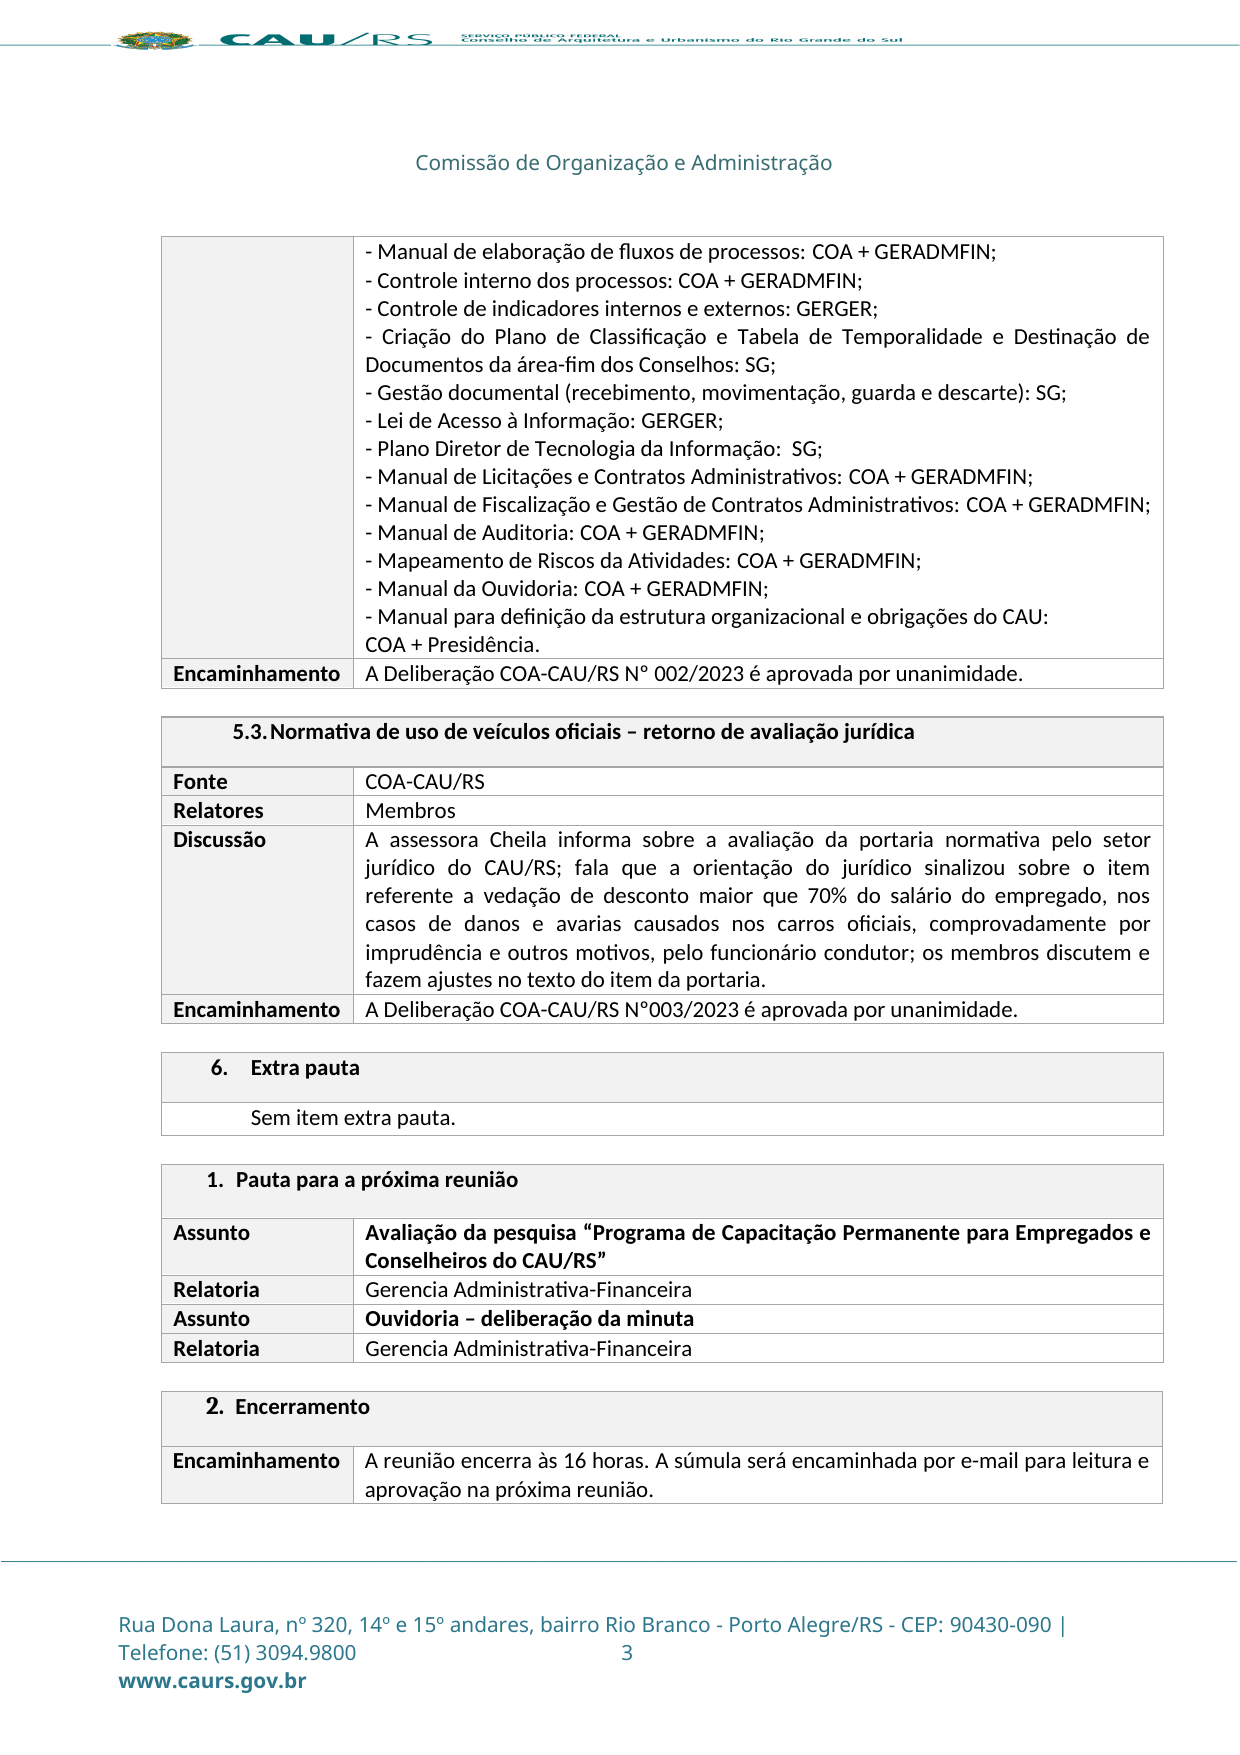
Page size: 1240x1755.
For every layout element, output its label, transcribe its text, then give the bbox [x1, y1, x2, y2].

table_cell [162, 689, 354, 716]
table_cell Fonte [162, 768, 353, 795]
table_cell Assunto [162, 1305, 353, 1333]
table_cell Relatores [162, 796, 353, 824]
table_cell A Deliberação COA-CAU/RS Nº 002/2023 é aprovada por unanimidade. [354, 659, 1163, 687]
table_cell Membros [354, 796, 1163, 824]
table_header Pauta para a próxima reunião [162, 1165, 1163, 1217]
table_cell [162, 237, 353, 658]
table_cell Sem item extra pauta. [162, 1103, 1163, 1134]
table_cell COA-CAU/RS [354, 768, 1163, 795]
table_cell A reunião encerra às 16 horas. A súmula será encaminhada por e-mail para leitura e aprovação na próxima reunião. [354, 1447, 1162, 1503]
table_cell Gerencia Administrativa-Financeira [354, 1276, 1163, 1303]
table_cell [162, 1024, 354, 1052]
table_cell [354, 1024, 1163, 1052]
table_cell Relatoria [162, 1276, 353, 1303]
table_cell [354, 689, 1163, 716]
table_cell Extra pauta [162, 1053, 1163, 1102]
table_cell Normativa de uso de veículos oficiais – retorno de avaliação jurídica [162, 718, 1163, 766]
table_cell Avaliação da pesquisa “Programa de Capacitação Permanente para Empregados e Conselheiros do CAU/RS” [354, 1219, 1163, 1274]
table_cell Gerencia Administrativa-Financeira [354, 1334, 1163, 1362]
table_cell Encaminhamento [162, 995, 353, 1023]
table_cell Assunto [162, 1219, 353, 1274]
table_cell Relatoria [162, 1334, 353, 1362]
table_cell A Deliberação COA-CAU/RS Nº003/2023 é aprovada por unanimidade. [354, 995, 1163, 1023]
table_cell Discussão [162, 826, 353, 994]
table_cell Encaminhamento [162, 659, 353, 687]
table_cell Ouvidoria – deliberação da minuta [354, 1305, 1163, 1333]
table_header Encerramento [162, 1392, 1162, 1446]
table_cell Encaminhamento [162, 1447, 353, 1503]
table_cell - Manual de elaboração de fluxos de processos: COA + GERADMFIN; - Controle interno dos processos: COA + GERADMFIN; - Controle de indicadores internos e externos: GERGER; - Criação do Plano de Classificação e Tabela de Temporalidade e Destinação de Documentos da área-fim dos Conselhos: SG; - Gestão documental (recebimento, movimentação, guarda e descarte): SG; - Lei de Acesso à Informação: GERGER; - Plano Diretor de Tecnologia da Informação: SG; - Manual de Licitações e Contratos Administrativos: COA + GERADMFIN; - Manual de Fiscalização e Gestão de Contratos Administrativos: COA + GERADMFIN; - Manual de Auditoria: COA + GERADMFIN; - Mapeamento de Riscos da Atividades: COA + GERADMFIN; - Manual da Ouvidoria: COA + GERADMFIN; - Manual para definição da estrutura organizacional e obrigações do CAU: COA + Presidência. [354, 237, 1163, 658]
table_cell A assessora Cheila informa sobre a avaliação da portaria normativa pelo setor jurídico do CAU/RS; fala que a orientação do jurídico sinalizou sobre o item referente a vedação de desconto maior que 70% do salário do empregado, nos casos de danos e avarias causados nos carros oficiais, comprovadamente por imprudência e outros motivos, pelo funcionário condutor; os membros discutem e fazem ajustes no texto do item da portaria. [354, 826, 1163, 994]
